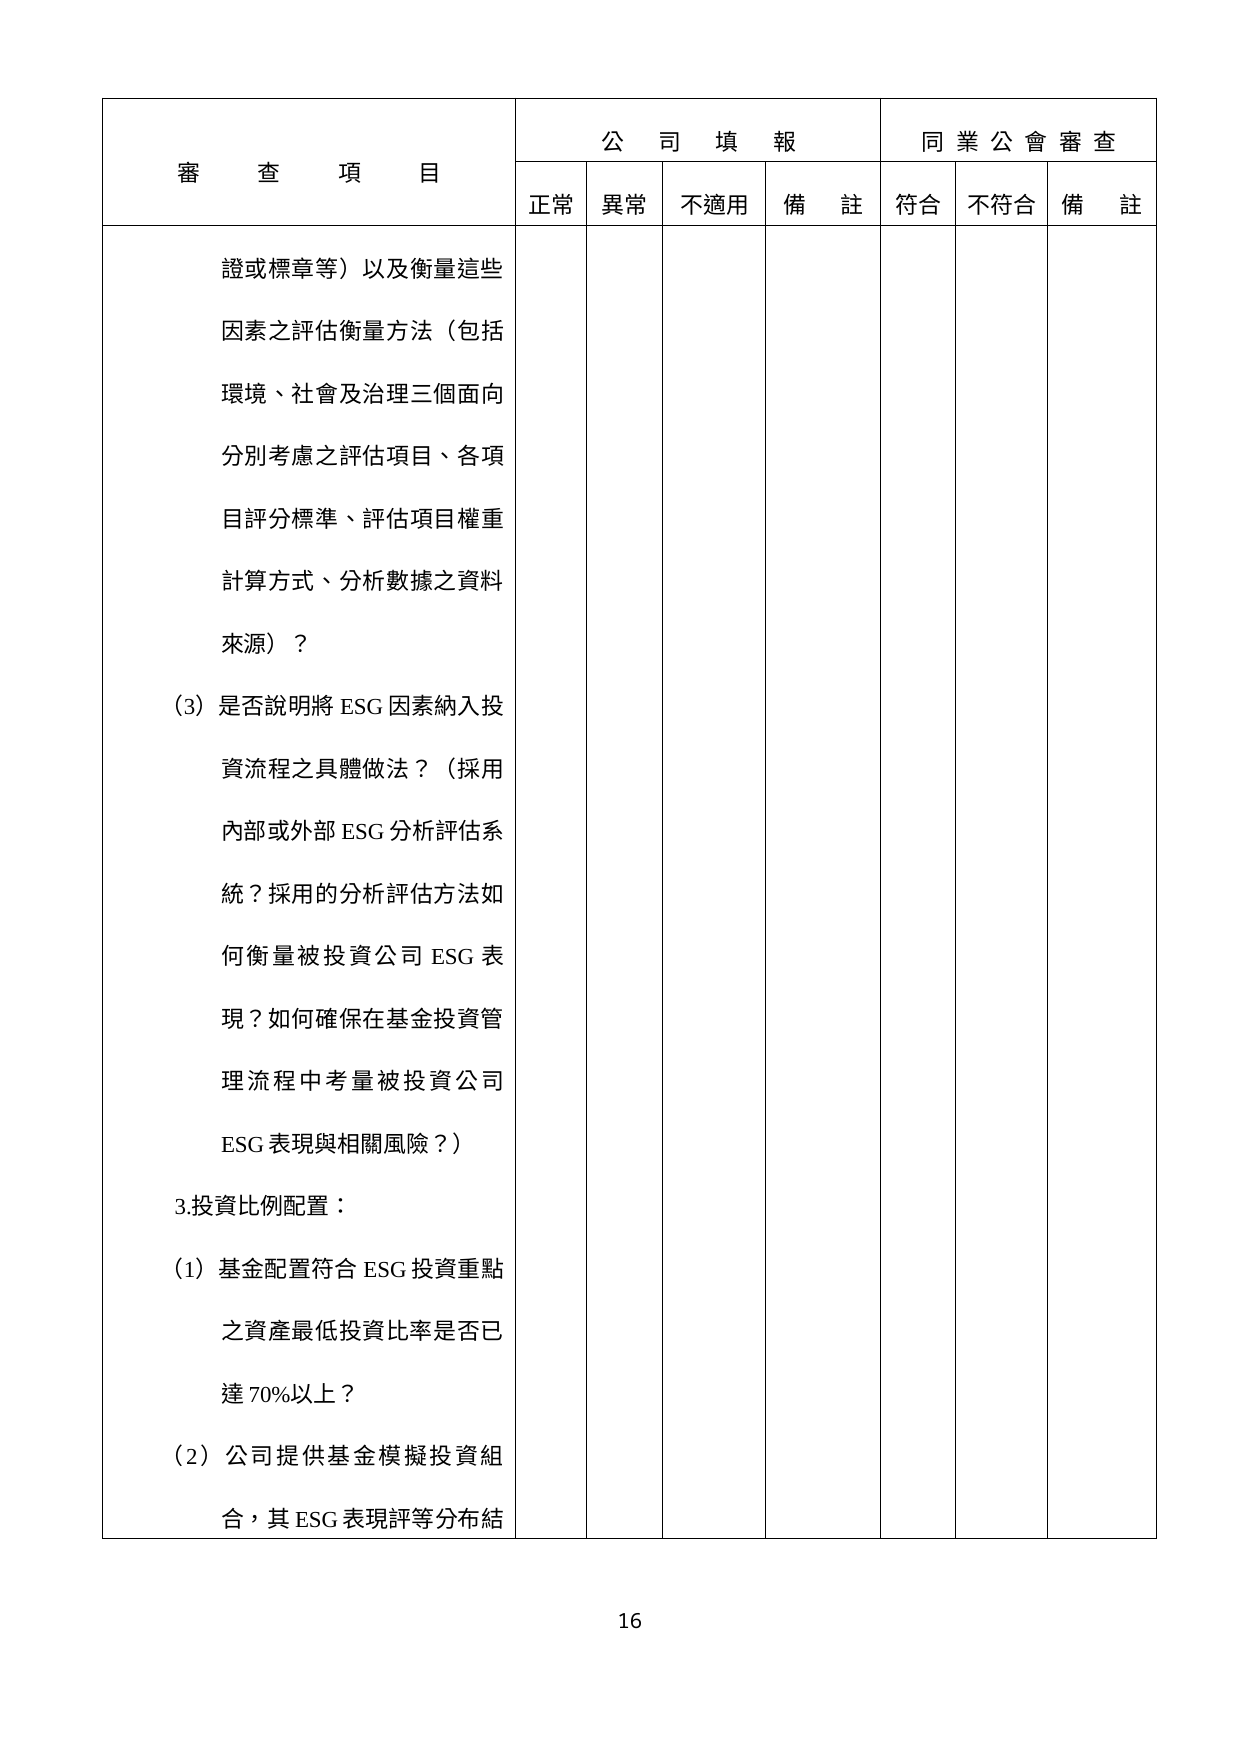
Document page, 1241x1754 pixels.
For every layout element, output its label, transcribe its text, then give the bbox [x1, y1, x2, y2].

table_cell 不適用 [663, 162, 765, 224]
table_cell [881, 226, 955, 1538]
table_cell [663, 226, 765, 1538]
table_cell 證或標章等）以及衡量這些因素之評估衡量方法（包括環境、社會及治理三個面向分別考慮之評估項目、各項目評分標準、評估項目權重計算方式、分析數據之資料來源）？ （3）是否說明將ESG因素納入投資流程之具體做法？（採用內部或外部ESG分析評估系統？採用的分析評估方法如何衡量被投資公司ESG表現？如何確保在基金投資管理流程中考量被投資公司ESG表現與相關風險？） 3.投資比例配置： （1）基金配置符合ESG投資重點之資產最低投資比率是否已達70%以上？ （2）公司提供基金模擬投資組合，其ESG表現評等分布結 [103, 226, 515, 1538]
table_cell [516, 226, 586, 1538]
table_cell 正常 [516, 162, 586, 224]
table_cell [587, 226, 662, 1538]
table_cell 符合 [881, 162, 955, 224]
table_cell [1048, 226, 1156, 1538]
table_cell [766, 226, 880, 1538]
table_header 同 業 公 會 審 查 [881, 99, 1156, 161]
table_cell 備 註 [1048, 162, 1156, 224]
table_cell 不符合 [956, 162, 1047, 224]
table_cell 備 註 [766, 162, 880, 224]
table_header 審 查 項 目 [103, 99, 515, 224]
table_cell 異常 [587, 162, 662, 224]
table_header 公 司 填 報 [516, 99, 880, 161]
table_cell [956, 226, 1047, 1538]
